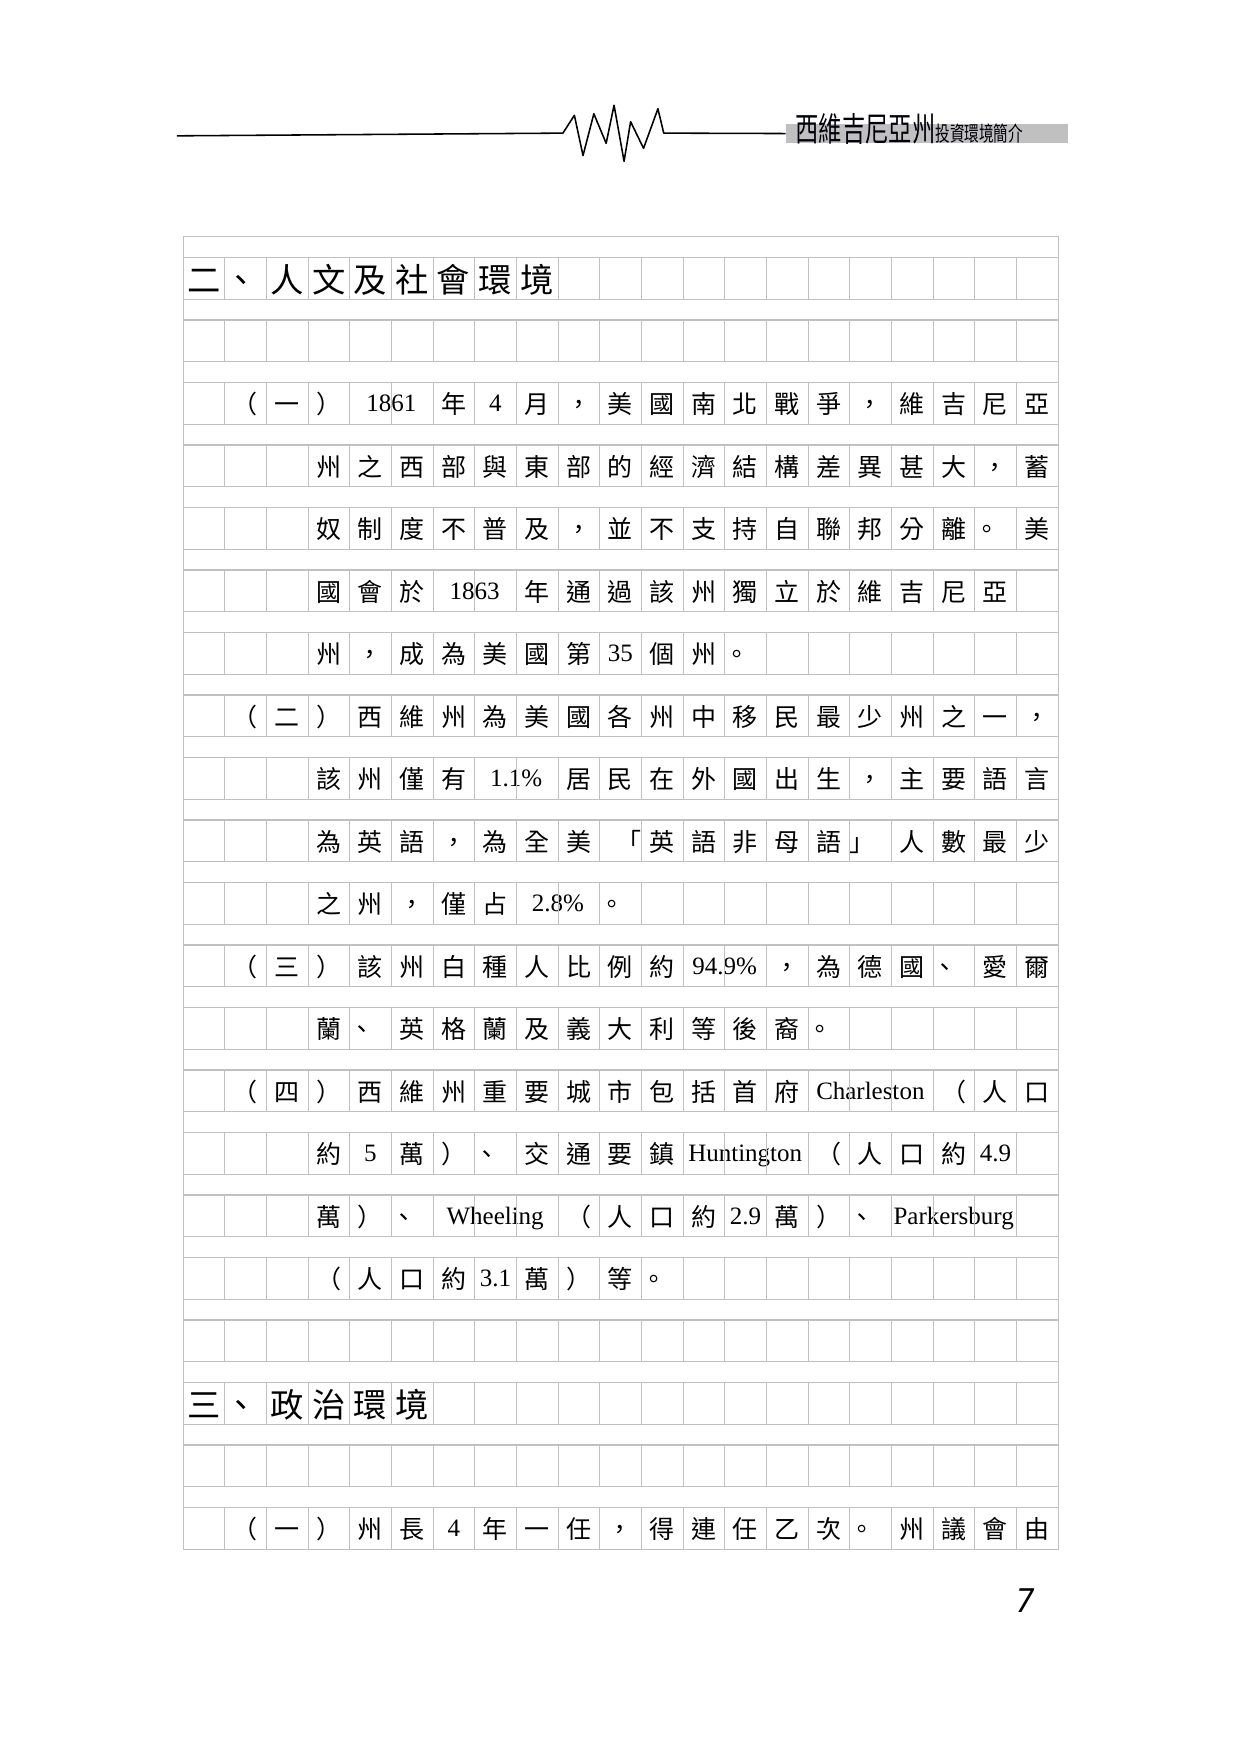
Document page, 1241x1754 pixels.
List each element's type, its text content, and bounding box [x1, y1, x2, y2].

text （三）該州白種人比例約94.9%，為德國、愛爾蘭、英格蘭及義大利等後裔。 [809, 1008, 849, 1049]
text （二）西維州為美國各州中移民最少州之一，該州僅有1.1%居民在外國出生，主要語言為英語，為全美「英語非母語」人數最少之州，僅占2.8%。 [559, 758, 599, 799]
text （三）該州白種人比例約94.9%，為德國、愛爾蘭、英格蘭及義大利等後裔。 [517, 946, 558, 986]
text 三 [184, 1383, 224, 1424]
text [892, 258, 933, 299]
text （二）西維州為美國各州中移民最少州之一，該州僅有1.1%居民在外國出生，主要語言為英語，為全美「英語非母語」人數最少之州，僅占2.8%。 [350, 883, 391, 924]
text （三）該州白種人比例約94.9%，為德國、愛爾蘭、英格蘭及義大利等後裔。 [892, 946, 933, 986]
text [475, 1383, 516, 1424]
text （三）該州白種人比例約94.9%，為德國、愛爾蘭、英格蘭及義大利等後裔。 [225, 1008, 266, 1049]
text （二）西維州為美國各州中移民最少州之一，該州僅有1.1%居民在外國出生，主要語言為英語，為全美「英語非母語」人數最少之州，僅占2.8%。 [225, 758, 266, 799]
text [767, 258, 808, 299]
text 治 [309, 1383, 349, 1424]
text （一）州長4年一任，得連任乙次。州議會由參眾兩院組成，參議員任期4年，眾議員任期2年。眾議員及參議員為兼任制，而非全職制，與鄰州如賓州、馬里蘭州、俄亥俄州相當不同。 [892, 1508, 933, 1549]
text （三）該州白種人比例約94.9%，為德國、愛爾蘭、英格蘭及義大利等後裔。 [1017, 946, 1058, 986]
text （一）州長4年一任，得連任乙次。州議會由參眾兩院組成，參議員任期4年，眾議員任期2年。眾議員及參議員為兼任制，而非全職制，與鄰州如賓州、馬里蘭州、俄亥俄州相當不同。 [309, 1508, 349, 1549]
text （二）西維州為美國各州中移民最少州之一，該州僅有1.1%居民在外國出生，主要語言為英語，為全美「英語非母語」人數最少之州，僅占2.8%。 [517, 758, 558, 799]
text （三）該州白種人比例約94.9%，為德國、愛爾蘭、英格蘭及義大利等後裔。 [267, 1008, 308, 1049]
text （二）西維州為美國各州中移民最少州之一，該州僅有1.1%居民在外國出生，主要語言為英語，為全美「英語非母語」人數最少之州，僅占2.8%。 [475, 821, 516, 861]
text （二）西維州為美國各州中移民最少州之一，該州僅有1.1%居民在外國出生，主要語言為英語，為全美「英語非母語」人數最少之州，僅占2.8%。 [767, 883, 808, 924]
text （二）西維州為美國各州中移民最少州之一，該州僅有1.1%居民在外國出生，主要語言為英語，為全美「英語非母語」人數最少之州，僅占2.8%。 [934, 883, 974, 924]
text （三）該州白種人比例約94.9%，為德國、愛爾蘭、英格蘭及義大利等後裔。 [350, 946, 391, 986]
text （二）西維州為美國各州中移民最少州之一，該州僅有1.1%居民在外國出生，主要語言為英語，為全美「英語非母語」人數最少之州，僅占2.8%。 [225, 883, 266, 924]
text （二）西維州為美國各州中移民最少州之一，該州僅有1.1%居民在外國出生，主要語言為英語，為全美「英語非母語」人數最少之州，僅占2.8%。 [434, 883, 474, 924]
text [850, 1383, 891, 1424]
text （二）西維州為美國各州中移民最少州之一，該州僅有1.1%居民在外國出生，主要語言為英語，為全美「英語非母語」人數最少之州，僅占2.8%。 [684, 821, 724, 861]
text （三）該州白種人比例約94.9%，為德國、愛爾蘭、英格蘭及義大利等後裔。 [642, 1008, 683, 1049]
text [684, 1383, 724, 1424]
text （二）西維州為美國各州中移民最少州之一，該州僅有1.1%居民在外國出生，主要語言為英語，為全美「英語非母語」人數最少之州，僅占2.8%。 [809, 758, 849, 799]
text （二）西維州為美國各州中移民最少州之一，該州僅有1.1%居民在外國出生，主要語言為英語，為全美「英語非母語」人數最少之州，僅占2.8%。 [934, 821, 974, 861]
text （二）西維州為美國各州中移民最少州之一，該州僅有1.1%居民在外國出生，主要語言為英語，為全美「英語非母語」人數最少之州，僅占2.8%。 [809, 821, 849, 861]
text （三）該州白種人比例約94.9%，為德國、愛爾蘭、英格蘭及義大利等後裔。 [517, 1008, 558, 1049]
text （二）西維州為美國各州中移民最少州之一，該州僅有1.1%居民在外國出生，主要語言為英語，為全美「英語非母語」人數最少之州，僅占2.8%。 [434, 758, 474, 799]
text （三）該州白種人比例約94.9%，為德國、愛爾蘭、英格蘭及義大利等後裔。 [642, 946, 683, 986]
text （一）州長4年一任，得連任乙次。州議會由參眾兩院組成，參議員任期4年，眾議員任期2年。眾議員及參議員為兼任制，而非全職制，與鄰州如賓州、馬里蘭州、俄亥俄州相當不同。 [225, 1508, 266, 1549]
text （二）西維州為美國各州中移民最少州之一，該州僅有1.1%居民在外國出生，主要語言為英語，為全美「英語非母語」人數最少之州，僅占2.8%。 [207, 737, 1058, 757]
text （一）州長4年一任，得連任乙次。州議會由參眾兩院組成，參議員任期4年，眾議員任期2年。眾議員及參議員為兼任制，而非全職制，與鄰州如賓州、馬里蘭州、俄亥俄州相當不同。 [725, 1508, 766, 1549]
text （二）西維州為美國各州中移民最少州之一，該州僅有1.1%居民在外國出生，主要語言為英語，為全美「英語非母語」人數最少之州，僅占2.8%。 [559, 696, 599, 736]
text （二）西維州為美國各州中移民最少州之一，該州僅有1.1%居民在外國出生，主要語言為英語，為全美「英語非母語」人數最少之州，僅占2.8%。 [517, 883, 558, 924]
text （二）西維州為美國各州中移民最少州之一，該州僅有1.1%居民在外國出生，主要語言為英語，為全美「英語非母語」人數最少之州，僅占2.8%。 [1017, 821, 1058, 861]
text （一）州長4年一任，得連任乙次。州議會由參眾兩院組成，參議員任期4年，眾議員任期2年。眾議員及參議員為兼任制，而非全職制，與鄰州如賓州、馬里蘭州、俄亥俄州相當不同。 [392, 1508, 433, 1549]
text （二）西維州為美國各州中移民最少州之一，該州僅有1.1%居民在外國出生，主要語言為英語，為全美「英語非母語」人數最少之州，僅占2.8%。 [392, 758, 433, 799]
text （二）西維州為美國各州中移民最少州之一，該州僅有1.1%居民在外國出生，主要語言為英語，為全美「英語非母語」人數最少之州，僅占2.8%。 [434, 696, 474, 736]
text （二）西維州為美國各州中移民最少州之一，該州僅有1.1%居民在外國出生，主要語言為英語，為全美「英語非母語」人數最少之州，僅占2.8%。 [975, 883, 1016, 924]
text （三）該州白種人比例約94.9%，為德國、愛爾蘭、英格蘭及義大利等後裔。 [207, 925, 1058, 944]
text （三）該州白種人比例約94.9%，為德國、愛爾蘭、英格蘭及義大利等後裔。 [600, 946, 641, 986]
text （二）西維州為美國各州中移民最少州之一，該州僅有1.1%居民在外國出生，主要語言為英語，為全美「英語非母語」人數最少之州，僅占2.8%。 [975, 758, 1016, 799]
text [809, 258, 849, 299]
text [642, 1383, 683, 1424]
text （一）州長4年一任，得連任乙次。州議會由參眾兩院組成，參議員任期4年，眾議員任期2年。眾議員及參議員為兼任制，而非全職制，與鄰州如賓州、馬里蘭州、俄亥俄州相當不同。 [850, 1508, 891, 1549]
text 二 [184, 258, 224, 299]
text （三）該州白種人比例約94.9%，為德國、愛爾蘭、英格蘭及義大利等後裔。 [207, 987, 1058, 1007]
text （三）該州白種人比例約94.9%，為德國、愛爾蘭、英格蘭及義大利等後裔。 [934, 946, 974, 986]
text （三）該州白種人比例約94.9%，為德國、愛爾蘭、英格蘭及義大利等後裔。 [267, 946, 308, 986]
text [517, 1383, 558, 1424]
text （二）西維州為美國各州中移民最少州之一，該州僅有1.1%居民在外國出生，主要語言為英語，為全美「英語非母語」人數最少之州，僅占2.8%。 [642, 758, 683, 799]
text （二）西維州為美國各州中移民最少州之一，該州僅有1.1%居民在外國出生，主要語言為英語，為全美「英語非母語」人數最少之州，僅占2.8%。 [892, 696, 933, 736]
text （二）西維州為美國各州中移民最少州之一，該州僅有1.1%居民在外國出生，主要語言為英語，為全美「英語非母語」人數最少之州，僅占2.8%。 [267, 821, 308, 861]
text （三）該州白種人比例約94.9%，為德國、愛爾蘭、英格蘭及義大利等後裔。 [392, 946, 433, 986]
text （三）該州白種人比例約94.9%，為德國、愛爾蘭、英格蘭及義大利等後裔。 [350, 1008, 391, 1049]
text （三）該州白種人比例約94.9%，為德國、愛爾蘭、英格蘭及義大利等後裔。 [392, 1008, 433, 1049]
text （二）西維州為美國各州中移民最少州之一，該州僅有1.1%居民在外國出生，主要語言為英語，為全美「英語非母語」人數最少之州，僅占2.8%。 [600, 696, 641, 736]
text （三）該州白種人比例約94.9%，為德國、愛爾蘭、英格蘭及義大利等後裔。 [725, 1008, 766, 1049]
text [850, 258, 891, 299]
text 人 [267, 258, 308, 299]
text [184, 237, 1058, 257]
text （二）西維州為美國各州中移民最少州之一，該州僅有1.1%居民在外國出生，主要語言為英語，為全美「英語非母語」人數最少之州，僅占2.8%。 [309, 696, 349, 736]
text （二）西維州為美國各州中移民最少州之一，該州僅有1.1%居民在外國出生，主要語言為英語，為全美「英語非母語」人數最少之州，僅占2.8%。 [642, 883, 683, 924]
text （二）西維州為美國各州中移民最少州之一，該州僅有1.1%居民在外國出生，主要語言為英語，為全美「英語非母語」人數最少之州，僅占2.8%。 [934, 696, 974, 736]
text （二）西維州為美國各州中移民最少州之一，該州僅有1.1%居民在外國出生，主要語言為英語，為全美「英語非母語」人數最少之州，僅占2.8%。 [267, 758, 308, 799]
text （一）州長4年一任，得連任乙次。州議會由參眾兩院組成，參議員任期4年，眾議員任期2年。眾議員及參議員為兼任制，而非全職制，與鄰州如賓州、馬里蘭州、俄亥俄州相當不同。 [1017, 1508, 1058, 1549]
text （四）西維州重要城市包括首府Charleston（人口約5萬）、交通要鎮Huntington（人口約4.9萬）、Wheeling（人口約2.9萬）、Parkersburg（人口約3.1萬）等。 [207, 1050, 1058, 1069]
text （三）該州白種人比例約94.9%，為德國、愛爾蘭、英格蘭及義大利等後裔。 [600, 1008, 641, 1049]
text （二）西維州為美國各州中移民最少州之一，該州僅有1.1%居民在外國出生，主要語言為英語，為全美「英語非母語」人數最少之州，僅占2.8%。 [267, 883, 308, 924]
text （二）西維州為美國各州中移民最少州之一，該州僅有1.1%居民在外國出生，主要語言為英語，為全美「英語非母語」人數最少之州，僅占2.8%。 [600, 821, 641, 861]
text （二）西維州為美國各州中移民最少州之一，該州僅有1.1%居民在外國出生，主要語言為英語，為全美「英語非母語」人數最少之州，僅占2.8%。 [350, 821, 391, 861]
text （三）該州白種人比例約94.9%，為德國、愛爾蘭、英格蘭及義大利等後裔。 [475, 946, 516, 986]
text 環 [475, 258, 516, 299]
text （二）西維州為美國各州中移民最少州之一，該州僅有1.1%居民在外國出生，主要語言為英語，為全美「英語非母語」人數最少之州，僅占2.8%。 [850, 883, 891, 924]
text （三）該州白種人比例約94.9%，為德國、愛爾蘭、英格蘭及義大利等後裔。 [767, 946, 808, 986]
text （一）州長4年一任，得連任乙次。州議會由參眾兩院組成，參議員任期4年，眾議員任期2年。眾議員及參議員為兼任制，而非全職制，與鄰州如賓州、馬里蘭州、俄亥俄州相當不同。 [684, 1508, 724, 1549]
text 境 [392, 1383, 433, 1424]
text （二）西維州為美國各州中移民最少州之一，該州僅有1.1%居民在外國出生，主要語言為英語，為全美「英語非母語」人數最少之州，僅占2.8%。 [684, 758, 724, 799]
text 政 [267, 1383, 308, 1424]
text [892, 1383, 933, 1424]
text （三）該州白種人比例約94.9%，為德國、愛爾蘭、英格蘭及義大利等後裔。 [309, 946, 349, 986]
text （一）州長4年一任，得連任乙次。州議會由參眾兩院組成，參議員任期4年，眾議員任期2年。眾議員及參議員為兼任制，而非全職制，與鄰州如賓州、馬里蘭州、俄亥俄州相當不同。 [267, 1508, 308, 1549]
text （一）州長4年一任，得連任乙次。州議會由參眾兩院組成，參議員任期4年，眾議員任期2年。眾議員及參議員為兼任制，而非全職制，與鄰州如賓州、馬里蘭州、俄亥俄州相當不同。 [207, 1487, 1058, 1507]
text （二）西維州為美國各州中移民最少州之一，該州僅有1.1%居民在外國出生，主要語言為英語，為全美「英語非母語」人數最少之州，僅占2.8%。 [725, 821, 766, 861]
text （一）州長4年一任，得連任乙次。州議會由參眾兩院組成，參議員任期4年，眾議員任期2年。眾議員及參議員為兼任制，而非全職制，與鄰州如賓州、馬里蘭州、俄亥俄州相當不同。 [434, 1508, 474, 1549]
text （三）該州白種人比例約94.9%，為德國、愛爾蘭、英格蘭及義大利等後裔。 [809, 946, 849, 986]
text [600, 1383, 641, 1424]
text （一）1861年4月，美國南北戰爭，維吉尼亞州之西部與東部的經濟結構差異甚大，蓄奴制度不普及，並不支持自聯邦分離。美國會於1863年通過該州獨立於維吉尼亞州，成為美國第35個州。 [207, 487, 1058, 507]
text （二）西維州為美國各州中移民最少州之一，該州僅有1.1%居民在外國出生，主要語言為英語，為全美「英語非母語」人數最少之州，僅占2.8%。 [892, 821, 933, 861]
text （二）西維州為美國各州中移民最少州之一，該州僅有1.1%居民在外國出生，主要語言為英語，為全美「英語非母語」人數最少之州，僅占2.8%。 [725, 696, 766, 736]
text （二）西維州為美國各州中移民最少州之一，該州僅有1.1%居民在外國出生，主要語言為英語，為全美「英語非母語」人數最少之州，僅占2.8%。 [892, 758, 933, 799]
text [725, 1383, 766, 1424]
text （一）州長4年一任，得連任乙次。州議會由參眾兩院組成，參議員任期4年，眾議員任期2年。眾議員及參議員為兼任制，而非全職制，與鄰州如賓州、馬里蘭州、俄亥俄州相當不同。 [600, 1508, 641, 1549]
text [725, 258, 766, 299]
text （三）該州白種人比例約94.9%，為德國、愛爾蘭、英格蘭及義大利等後裔。 [725, 946, 766, 986]
text （二）西維州為美國各州中移民最少州之一，該州僅有1.1%居民在外國出生，主要語言為英語，為全美「英語非母語」人數最少之州，僅占2.8%。 [642, 821, 683, 861]
text （二）西維州為美國各州中移民最少州之一，該州僅有1.1%居民在外國出生，主要語言為英語，為全美「英語非母語」人數最少之州，僅占2.8%。 [207, 800, 1058, 819]
text 環 [350, 1383, 391, 1424]
text （二）西維州為美國各州中移民最少州之一，該州僅有1.1%居民在外國出生，主要語言為英語，為全美「英語非母語」人數最少之州，僅占2.8%。 [975, 821, 1016, 861]
text （一）州長4年一任，得連任乙次。州議會由參眾兩院組成，參議員任期4年，眾議員任期2年。眾議員及參議員為兼任制，而非全職制，與鄰州如賓州、馬里蘭州、俄亥俄州相當不同。 [934, 1508, 974, 1549]
text [434, 1383, 474, 1424]
text [809, 1383, 849, 1424]
text （二）西維州為美國各州中移民最少州之一，該州僅有1.1%居民在外國出生，主要語言為英語，為全美「英語非母語」人數最少之州，僅占2.8%。 [392, 883, 433, 924]
text （二）西維州為美國各州中移民最少州之一，該州僅有1.1%居民在外國出生，主要語言為英語，為全美「英語非母語」人數最少之州，僅占2.8%。 [309, 758, 349, 799]
text （四）西維州重要城市包括首府Charleston（人口約5萬）、交通要鎮Huntington（人口約4.9萬）、Wheeling（人口約2.9萬）、Parkersburg（人口約3.1萬）等。 [207, 1237, 1058, 1257]
text （三）該州白種人比例約94.9%，為德國、愛爾蘭、英格蘭及義大利等後裔。 [559, 946, 599, 986]
text （三）該州白種人比例約94.9%，為德國、愛爾蘭、英格蘭及義大利等後裔。 [309, 1008, 349, 1049]
text （二）西維州為美國各州中移民最少州之一，該州僅有1.1%居民在外國出生，主要語言為英語，為全美「英語非母語」人數最少之州，僅占2.8%。 [600, 758, 641, 799]
text （一）州長4年一任，得連任乙次。州議會由參眾兩院組成，參議員任期4年，眾議員任期2年。眾議員及參議員為兼任制，而非全職制，與鄰州如賓州、馬里蘭州、俄亥俄州相當不同。 [475, 1508, 516, 1549]
text [684, 258, 724, 299]
text （二）西維州為美國各州中移民最少州之一，該州僅有1.1%居民在外國出生，主要語言為英語，為全美「英語非母語」人數最少之州，僅占2.8%。 [475, 883, 516, 924]
text [1017, 258, 1058, 299]
text （二）西維州為美國各州中移民最少州之一，該州僅有1.1%居民在外國出生，主要語言為英語，為全美「英語非母語」人數最少之州，僅占2.8%。 [725, 758, 766, 799]
text （二）西維州為美國各州中移民最少州之一，該州僅有1.1%居民在外國出生，主要語言為英語，為全美「英語非母語」人數最少之州，僅占2.8%。 [350, 696, 391, 736]
text （二）西維州為美國各州中移民最少州之一，該州僅有1.1%居民在外國出生，主要語言為英語，為全美「英語非母語」人數最少之州，僅占2.8%。 [809, 883, 849, 924]
text （三）該州白種人比例約94.9%，為德國、愛爾蘭、英格蘭及義大利等後裔。 [559, 1008, 599, 1049]
text （二）西維州為美國各州中移民最少州之一，該州僅有1.1%居民在外國出生，主要語言為英語，為全美「英語非母語」人數最少之州，僅占2.8%。 [267, 696, 308, 736]
text [975, 1383, 1016, 1424]
text （一）州長4年一任，得連任乙次。州議會由參眾兩院組成，參議員任期4年，眾議員任期2年。眾議員及參議員為兼任制，而非全職制，與鄰州如賓州、馬里蘭州、俄亥俄州相當不同。 [517, 1508, 558, 1549]
text （三）該州白種人比例約94.9%，為德國、愛爾蘭、英格蘭及義大利等後裔。 [1017, 1008, 1058, 1049]
text （一）州長4年一任，得連任乙次。州議會由參眾兩院組成，參議員任期4年，眾議員任期2年。眾議員及參議員為兼任制，而非全職制，與鄰州如賓州、馬里蘭州、俄亥俄州相當不同。 [559, 1508, 599, 1549]
text （二）西維州為美國各州中移民最少州之一，該州僅有1.1%居民在外國出生，主要語言為英語，為全美「英語非母語」人數最少之州，僅占2.8%。 [350, 758, 391, 799]
text （二）西維州為美國各州中移民最少州之一，該州僅有1.1%居民在外國出生，主要語言為英語，為全美「英語非母語」人數最少之州，僅占2.8%。 [517, 821, 558, 861]
text （二）西維州為美國各州中移民最少州之一，該州僅有1.1%居民在外國出生，主要語言為英語，為全美「英語非母語」人數最少之州，僅占2.8%。 [392, 696, 433, 736]
text （二）西維州為美國各州中移民最少州之一，該州僅有1.1%居民在外國出生，主要語言為英語，為全美「英語非母語」人數最少之州，僅占2.8%。 [559, 883, 599, 924]
text 文 [309, 258, 349, 299]
text [559, 258, 599, 299]
text （一）州長4年一任，得連任乙次。州議會由參眾兩院組成，參議員任期4年，眾議員任期2年。眾議員及參議員為兼任制，而非全職制，與鄰州如賓州、馬里蘭州、俄亥俄州相當不同。 [350, 1508, 391, 1549]
text （二）西維州為美國各州中移民最少州之一，該州僅有1.1%居民在外國出生，主要語言為英語，為全美「英語非母語」人數最少之州，僅占2.8%。 [767, 696, 808, 736]
text （二）西維州為美國各州中移民最少州之一，該州僅有1.1%居民在外國出生，主要語言為英語，為全美「英語非母語」人數最少之州，僅占2.8%。 [809, 696, 849, 736]
text 、 [225, 258, 266, 299]
text （三）該州白種人比例約94.9%，為德國、愛爾蘭、英格蘭及義大利等後裔。 [475, 1008, 516, 1049]
text （二）西維州為美國各州中移民最少州之一，該州僅有1.1%居民在外國出生，主要語言為英語，為全美「英語非母語」人數最少之州，僅占2.8%。 [309, 821, 349, 861]
text （三）該州白種人比例約94.9%，為德國、愛爾蘭、英格蘭及義大利等後裔。 [434, 1008, 474, 1049]
text [184, 1362, 1058, 1382]
text （二）西維州為美國各州中移民最少州之一，該州僅有1.1%居民在外國出生，主要語言為英語，為全美「英語非母語」人數最少之州，僅占2.8%。 [850, 758, 891, 799]
text [767, 1383, 808, 1424]
text （一）1861年4月，美國南北戰爭，維吉尼亞州之西部與東部的經濟結構差異甚大，蓄奴制度不普及，並不支持自聯邦分離。美國會於1863年通過該州獨立於維吉尼亞州，成為美國第35個州。 [207, 425, 1058, 444]
text （四）西維州重要城市包括首府Charleston（人口約5萬）、交通要鎮Huntington（人口約4.9萬）、Wheeling（人口約2.9萬）、Parkersburg（人口約3.1萬）等。 [207, 1112, 1058, 1132]
text （三）該州白種人比例約94.9%，為德國、愛爾蘭、英格蘭及義大利等後裔。 [975, 946, 1016, 986]
text （二）西維州為美國各州中移民最少州之一，該州僅有1.1%居民在外國出生，主要語言為英語，為全美「英語非母語」人數最少之州，僅占2.8%。 [517, 696, 558, 736]
text （二）西維州為美國各州中移民最少州之一，該州僅有1.1%居民在外國出生，主要語言為英語，為全美「英語非母語」人數最少之州，僅占2.8%。 [600, 883, 641, 924]
text （二）西維州為美國各州中移民最少州之一，該州僅有1.1%居民在外國出生，主要語言為英語，為全美「英語非母語」人數最少之州，僅占2.8%。 [767, 821, 808, 861]
text （二）西維州為美國各州中移民最少州之一，該州僅有1.1%居民在外國出生，主要語言為英語，為全美「英語非母語」人數最少之州，僅占2.8%。 [850, 696, 891, 736]
text （二）西維州為美國各州中移民最少州之一，該州僅有1.1%居民在外國出生，主要語言為英語，為全美「英語非母語」人數最少之州，僅占2.8%。 [1017, 696, 1058, 736]
text （三）該州白種人比例約94.9%，為德國、愛爾蘭、英格蘭及義大利等後裔。 [850, 946, 891, 986]
text （二）西維州為美國各州中移民最少州之一，該州僅有1.1%居民在外國出生，主要語言為英語，為全美「英語非母語」人數最少之州，僅占2.8%。 [684, 696, 724, 736]
text （三）該州白種人比例約94.9%，為德國、愛爾蘭、英格蘭及義大利等後裔。 [225, 946, 266, 986]
text （二）西維州為美國各州中移民最少州之一，該州僅有1.1%居民在外國出生，主要語言為英語，為全美「英語非母語」人數最少之州，僅占2.8%。 [1017, 758, 1058, 799]
text （二）西維州為美國各州中移民最少州之一，該州僅有1.1%居民在外國出生，主要語言為英語，為全美「英語非母語」人數最少之州，僅占2.8%。 [559, 821, 599, 861]
text （一）州長4年一任，得連任乙次。州議會由參眾兩院組成，參議員任期4年，眾議員任期2年。眾議員及參議員為兼任制，而非全職制，與鄰州如賓州、馬里蘭州、俄亥俄州相當不同。 [975, 1508, 1016, 1549]
text （二）西維州為美國各州中移民最少州之一，該州僅有1.1%居民在外國出生，主要語言為英語，為全美「英語非母語」人數最少之州，僅占2.8%。 [309, 883, 349, 924]
text （三）該州白種人比例約94.9%，為德國、愛爾蘭、英格蘭及義大利等後裔。 [892, 1008, 933, 1049]
text （二）西維州為美國各州中移民最少州之一，該州僅有1.1%居民在外國出生，主要語言為英語，為全美「英語非母語」人數最少之州，僅占2.8%。 [207, 862, 1058, 882]
text （二）西維州為美國各州中移民最少州之一，該州僅有1.1%居民在外國出生，主要語言為英語，為全美「英語非母語」人數最少之州，僅占2.8%。 [207, 675, 1058, 694]
text （二）西維州為美國各州中移民最少州之一，該州僅有1.1%居民在外國出生，主要語言為英語，為全美「英語非母語」人數最少之州，僅占2.8%。 [684, 883, 724, 924]
text （二）西維州為美國各州中移民最少州之一，該州僅有1.1%居民在外國出生，主要語言為英語，為全美「英語非母語」人數最少之州，僅占2.8%。 [434, 821, 474, 861]
text [559, 1383, 599, 1424]
text （一）州長4年一任，得連任乙次。州議會由參眾兩院組成，參議員任期4年，眾議員任期2年。眾議員及參議員為兼任制，而非全職制，與鄰州如賓州、馬里蘭州、俄亥俄州相當不同。 [809, 1508, 849, 1549]
text 社 [392, 258, 433, 299]
text [934, 258, 974, 299]
text [642, 258, 683, 299]
text [975, 258, 1016, 299]
text （二）西維州為美國各州中移民最少州之一，該州僅有1.1%居民在外國出生，主要語言為英語，為全美「英語非母語」人數最少之州，僅占2.8%。 [725, 883, 766, 924]
text （三）該州白種人比例約94.9%，為德國、愛爾蘭、英格蘭及義大利等後裔。 [934, 1008, 974, 1049]
text 會 [434, 258, 474, 299]
text （一）1861年4月，美國南北戰爭，維吉尼亞州之西部與東部的經濟結構差異甚大，蓄奴制度不普及，並不支持自聯邦分離。美國會於1863年通過該州獨立於維吉尼亞州，成為美國第35個州。 [207, 362, 1058, 382]
text （二）西維州為美國各州中移民最少州之一，該州僅有1.1%居民在外國出生，主要語言為英語，為全美「英語非母語」人數最少之州，僅占2.8%。 [850, 821, 891, 861]
text （一）州長4年一任，得連任乙次。州議會由參眾兩院組成，參議員任期4年，眾議員任期2年。眾議員及參議員為兼任制，而非全職制，與鄰州如賓州、馬里蘭州、俄亥俄州相當不同。 [767, 1508, 808, 1549]
text （一）州長4年一任，得連任乙次。州議會由參眾兩院組成，參議員任期4年，眾議員任期2年。眾議員及參議員為兼任制，而非全職制，與鄰州如賓州、馬里蘭州、俄亥俄州相當不同。 [642, 1508, 683, 1549]
text （二）西維州為美國各州中移民最少州之一，該州僅有1.1%居民在外國出生，主要語言為英語，為全美「英語非母語」人數最少之州，僅占2.8%。 [475, 758, 516, 799]
text （二）西維州為美國各州中移民最少州之一，該州僅有1.1%居民在外國出生，主要語言為英語，為全美「英語非母語」人數最少之州，僅占2.8%。 [975, 696, 1016, 736]
text （二）西維州為美國各州中移民最少州之一，該州僅有1.1%居民在外國出生，主要語言為英語，為全美「英語非母語」人數最少之州，僅占2.8%。 [767, 758, 808, 799]
text （三）該州白種人比例約94.9%，為德國、愛爾蘭、英格蘭及義大利等後裔。 [767, 1008, 808, 1049]
text 境 [517, 258, 558, 299]
text （二）西維州為美國各州中移民最少州之一，該州僅有1.1%居民在外國出生，主要語言為英語，為全美「英語非母語」人數最少之州，僅占2.8%。 [1017, 883, 1058, 924]
text [1017, 1383, 1058, 1424]
text （二）西維州為美國各州中移民最少州之一，該州僅有1.1%居民在外國出生，主要語言為英語，為全美「英語非母語」人數最少之州，僅占2.8%。 [225, 696, 266, 736]
text （二）西維州為美國各州中移民最少州之一，該州僅有1.1%居民在外國出生，主要語言為英語，為全美「英語非母語」人數最少之州，僅占2.8%。 [892, 883, 933, 924]
text （二）西維州為美國各州中移民最少州之一，該州僅有1.1%居民在外國出生，主要語言為英語，為全美「英語非母語」人數最少之州，僅占2.8%。 [934, 758, 974, 799]
text [934, 1383, 974, 1424]
text [600, 258, 641, 299]
text （一）1861年4月，美國南北戰爭，維吉尼亞州之西部與東部的經濟結構差異甚大，蓄奴制度不普及，並不支持自聯邦分離。美國會於1863年通過該州獨立於維吉尼亞州，成為美國第35個州。 [207, 550, 1058, 569]
text （二）西維州為美國各州中移民最少州之一，該州僅有1.1%居民在外國出生，主要語言為英語，為全美「英語非母語」人數最少之州，僅占2.8%。 [475, 696, 516, 736]
text （三）該州白種人比例約94.9%，為德國、愛爾蘭、英格蘭及義大利等後裔。 [850, 1008, 891, 1049]
text （一）1861年4月，美國南北戰爭，維吉尼亞州之西部與東部的經濟結構差異甚大，蓄奴制度不普及，並不支持自聯邦分離。美國會於1863年通過該州獨立於維吉尼亞州，成為美國第35個州。 [207, 612, 1058, 632]
text （二）西維州為美國各州中移民最少州之一，該州僅有1.1%居民在外國出生，主要語言為英語，為全美「英語非母語」人數最少之州，僅占2.8%。 [642, 696, 683, 736]
text （二）西維州為美國各州中移民最少州之一，該州僅有1.1%居民在外國出生，主要語言為英語，為全美「英語非母語」人數最少之州，僅占2.8%。 [392, 821, 433, 861]
text （三）該州白種人比例約94.9%，為德國、愛爾蘭、英格蘭及義大利等後裔。 [975, 1008, 1016, 1049]
text （三）該州白種人比例約94.9%，為德國、愛爾蘭、英格蘭及義大利等後裔。 [684, 1008, 724, 1049]
text 、 [225, 1383, 266, 1424]
text （四）西維州重要城市包括首府Charleston（人口約5萬）、交通要鎮Huntington（人口約4.9萬）、Wheeling（人口約2.9萬）、Parkersburg（人口約3.1萬）等。 [207, 1175, 1058, 1194]
text （三）該州白種人比例約94.9%，為德國、愛爾蘭、英格蘭及義大利等後裔。 [434, 946, 474, 986]
text 及 [350, 258, 391, 299]
text （三）該州白種人比例約94.9%，為德國、愛爾蘭、英格蘭及義大利等後裔。 [684, 946, 724, 986]
text （二）西維州為美國各州中移民最少州之一，該州僅有1.1%居民在外國出生，主要語言為英語，為全美「英語非母語」人數最少之州，僅占2.8%。 [225, 821, 266, 861]
